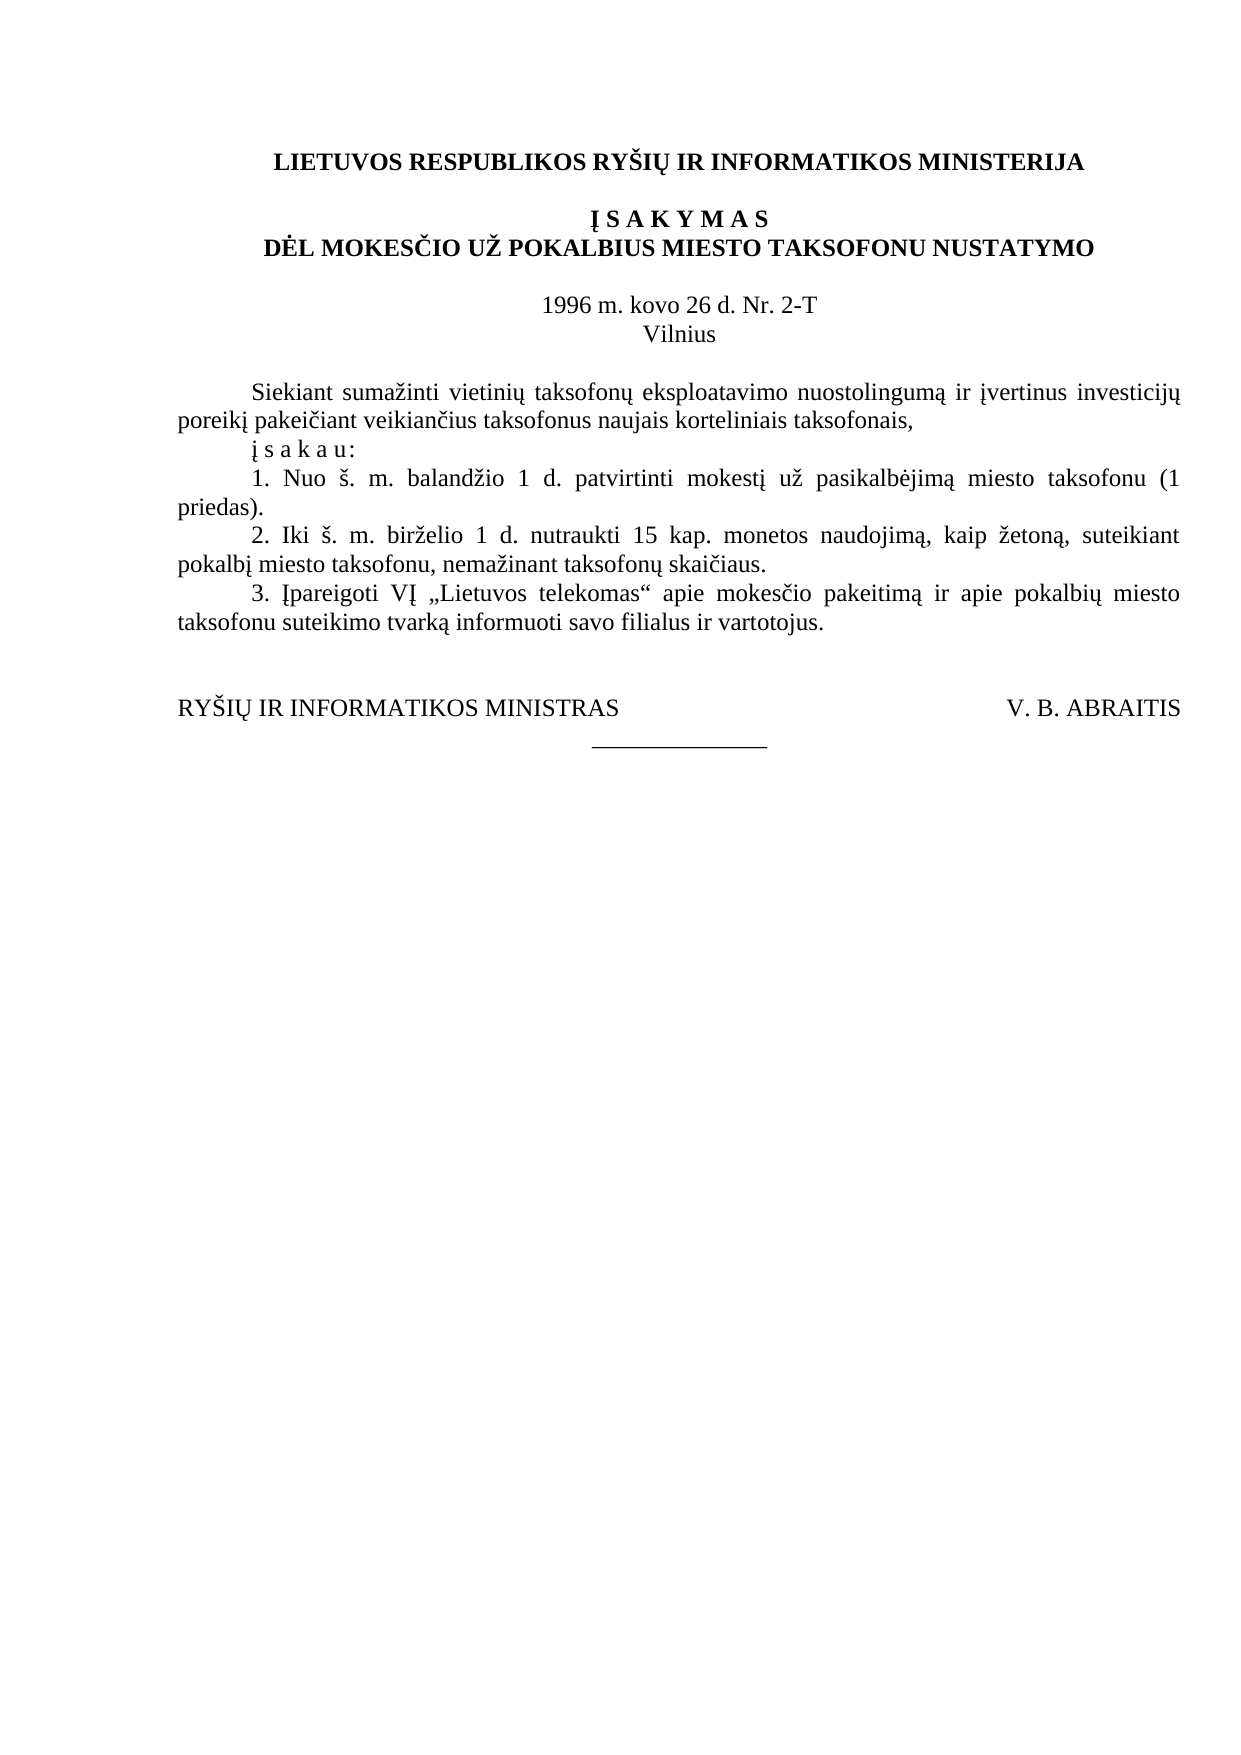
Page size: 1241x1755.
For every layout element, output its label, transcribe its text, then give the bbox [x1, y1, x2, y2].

text ______________ [177, 722, 1181, 751]
text Siekiant sumažinti vietinių taksofonų eksploatavimo nuostolingumą ir įvertinus investicijų poreikį pakeičiant veikiančius taksofonus naujais korteliniais taksofonais, [177, 377, 1181, 434]
text DĖL MOKESČIO UŽ POKALBIUS MIESTO TAKSOFONU NUSTATYMO [177, 233, 1181, 262]
text 1. Nuo š. m. balandžio 1 d. patvirtinti mokestį už pasikalbėjimą miesto taksofonu (1 priedas). [177, 463, 1181, 521]
text LIETUVOS RESPUBLIKOS RYŠIŲ IR INFORMATIKOS MINISTERIJA [177, 147, 1181, 176]
text Vilnius [177, 319, 1181, 348]
text 1996 m. kovo 26 d. Nr. 2-T [177, 291, 1181, 319]
text įsakau: [177, 434, 1181, 463]
text Į S A K Y M A S [177, 204, 1181, 233]
text 3. Įpareigoti VĮ „Lietuvos telekomas“ apie mokesčio pakeitimą ir apie pokalbių miesto taksofonu suteikimo tvarką informuoti savo filialus ir vartotojus. [177, 578, 1181, 636]
text RYŠIŲ IR INFORMATIKOS MINISTRAS V. B. ABRAITIS [177, 693, 1181, 722]
text 2. Iki š. m. birželio 1 d. nutraukti 15 kap. monetos naudojimą, kaip žetoną, suteikiant pokalbį miesto taksofonu, nemažinant taksofonų skaičiaus. [177, 521, 1181, 578]
